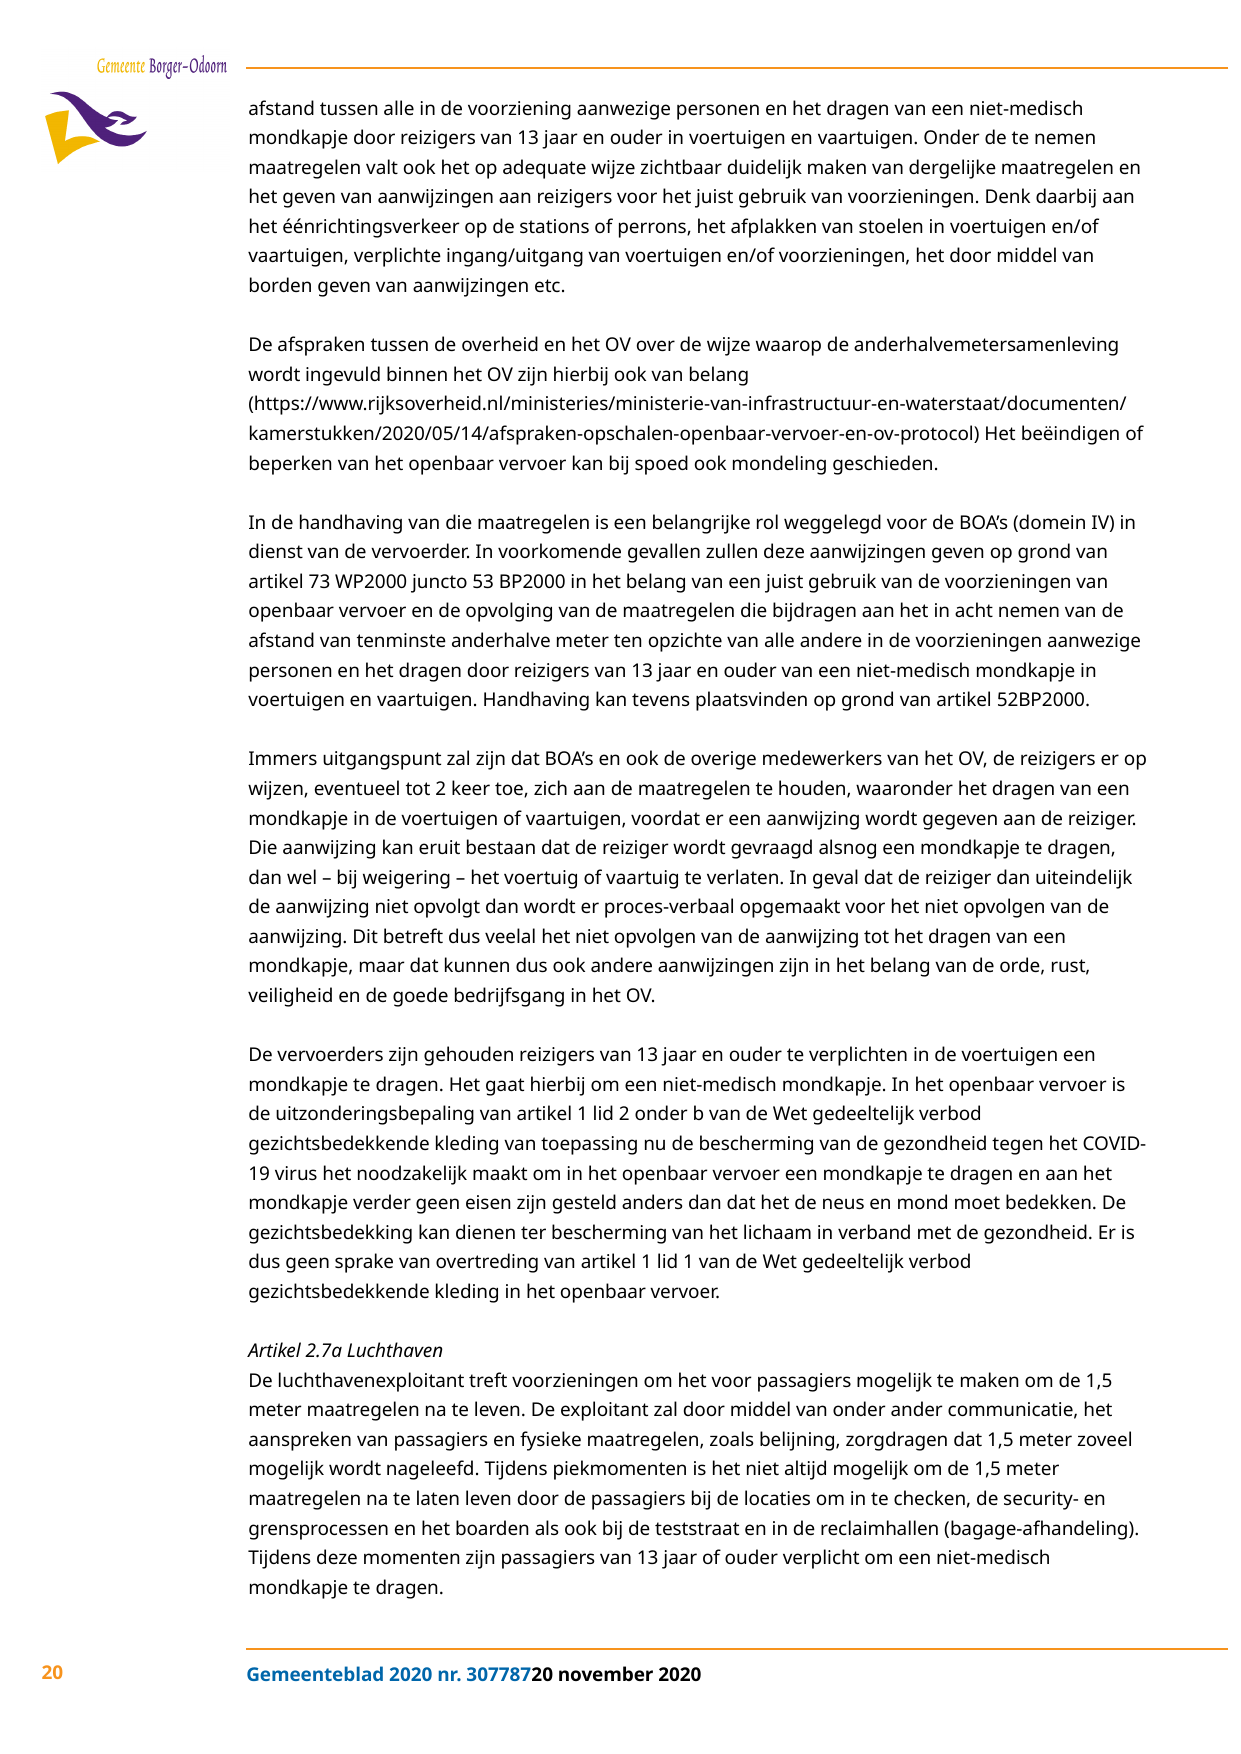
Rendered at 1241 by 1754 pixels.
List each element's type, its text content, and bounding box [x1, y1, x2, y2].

text Artikel 2.7a Luchthaven [248, 1337, 1152, 1363]
text De vervoerders zijn gehouden reizigers van 13 jaar en ouder te verplichten in de voertuigen een mondkapje te dragen. Het gaat hierbij om een niet-medisch mondkapje. In het openbaar vervoer is de uitzonderingsbepaling van artikel 1 lid 2 onder b van de Wet gedeeltelijk verbod gezichtsbedekkende kleding van toepassing nu de bescherming van de gezondheid tegen het COVID-19 virus het noodzakelijk maakt om in het openbaar vervoer een mondkapje te dragen en aan het mondkapje verder geen eisen zijn gesteld anders dan dat het de neus en mond moet bedekken. De gezichtsbedekking kan dienen ter bescherming van het lichaam in verband met de gezondheid. Er is dus geen sprake van overtreding van artikel 1 lid 1 van de Wet gedeeltelijk verbod gezichtsbedekkende kleding in het openbaar vervoer. [248, 1041, 1152, 1304]
text afstand tussen alle in de voorziening aanwezige personen en het dragen van een niet-medisch mondkapje door reizigers van 13 jaar en ouder in voertuigen en vaartuigen. Onder de te nemen maatregelen valt ook het op adequate wijze zichtbaar duidelijk maken van dergelijke maatregelen en het geven van aanwijzingen aan reizigers voor het juist gebruik van voorzieningen. Denk daarbij aan het éénrichtingsverkeer op de stations of perrons, het afplakken van stoelen in voertuigen en/of vaartuigen, verplichte ingang/uitgang van voertuigen en/of voorzieningen, het door middel van borden geven van aanwijzingen etc. [248, 95, 1152, 298]
text Immers uitgangspunt zal zijn dat BOA’s en ook de overige medewerkers van het OV, de reizigers er op wijzen, eventueel tot 2 keer toe, zich aan de maatregelen te houden, waaronder het dragen van een mondkapje in de voertuigen of vaartuigen, voordat er een aanwijzing wordt gegeven aan de reiziger. Die aanwijzing kan eruit bestaan dat de reiziger wordt gevraagd alsnog een mondkapje te dragen, dan wel – bij weigering – het voertuig of vaartuig te verlaten. In geval dat de reiziger dan uiteindelijk de aanwijzing niet opvolgt dan wordt er proces-verbaal opgemaakt voor het niet opvolgen van de aanwijzing. Dit betreft dus veelal het niet opvolgen van de aanwijzing tot het dragen van een mondkapje, maar dat kunnen dus ook andere aanwijzingen zijn in het belang van de orde, rust, veiligheid en de goede bedrijfsgang in het OV. [248, 746, 1152, 1008]
text In de handhaving van die maatregelen is een belangrijke rol weggelegd voor de BOA’s (domein IV) in dienst van de vervoerder. In voorkomende gevallen zullen deze aanwijzingen geven op grond van artikel 73 WP2000 juncto 53 BP2000 in het belang van een juist gebruik van de voorzieningen van openbaar vervoer en de opvolging van de maatregelen die bijdragen aan het in acht nemen van de afstand van tenminste anderhalve meter ten opzichte van alle andere in de voorzieningen aanwezige personen en het dragen door reizigers van 13 jaar en ouder van een niet-medisch mondkapje in voertuigen en vaartuigen. Handhaving kan tevens plaatsvinden op grond van artikel 52BP2000. [248, 509, 1152, 712]
text De afspraken tussen de overheid en het OV over de wijze waarop de anderhalvemetersamenleving wordt ingevuld binnen het OV zijn hierbij ook van belang (https://www.rijksoverheid.nl/ministeries/ministerie-van-infrastructuur-en-waterstaat/documenten/kamerstukken/2020/05/14/afspraken-opschalen-openbaar-vervoer-en-ov-protocol) Het beëindigen of beperken van het openbaar vervoer kan bij spoed ook mondeling geschieden. [248, 331, 1152, 476]
text De luchthavenexploitant treft voorzieningen om het voor passagiers mogelijk te maken om de 1,5 meter maatregelen na te leven. De exploitant zal door middel van onder ander communicatie, het aanspreken van passagiers en fysieke maatregelen, zoals belijning, zorgdragen dat 1,5 meter zoveel mogelijk wordt nageleefd. Tijdens piekmomenten is het niet altijd mogelijk om de 1,5 meter maatregelen na te laten leven door de passagiers bij de locaties om in te checken, de security- en grensprocessen en het boarden als ook bij de teststraat en in de reclaimhallen (bagage-afhandeling). Tijdens deze momenten zijn passagiers van 13 jaar of ouder verplicht om een niet-medisch mondkapje te dragen. [248, 1367, 1152, 1600]
picture [41, 47, 231, 172]
